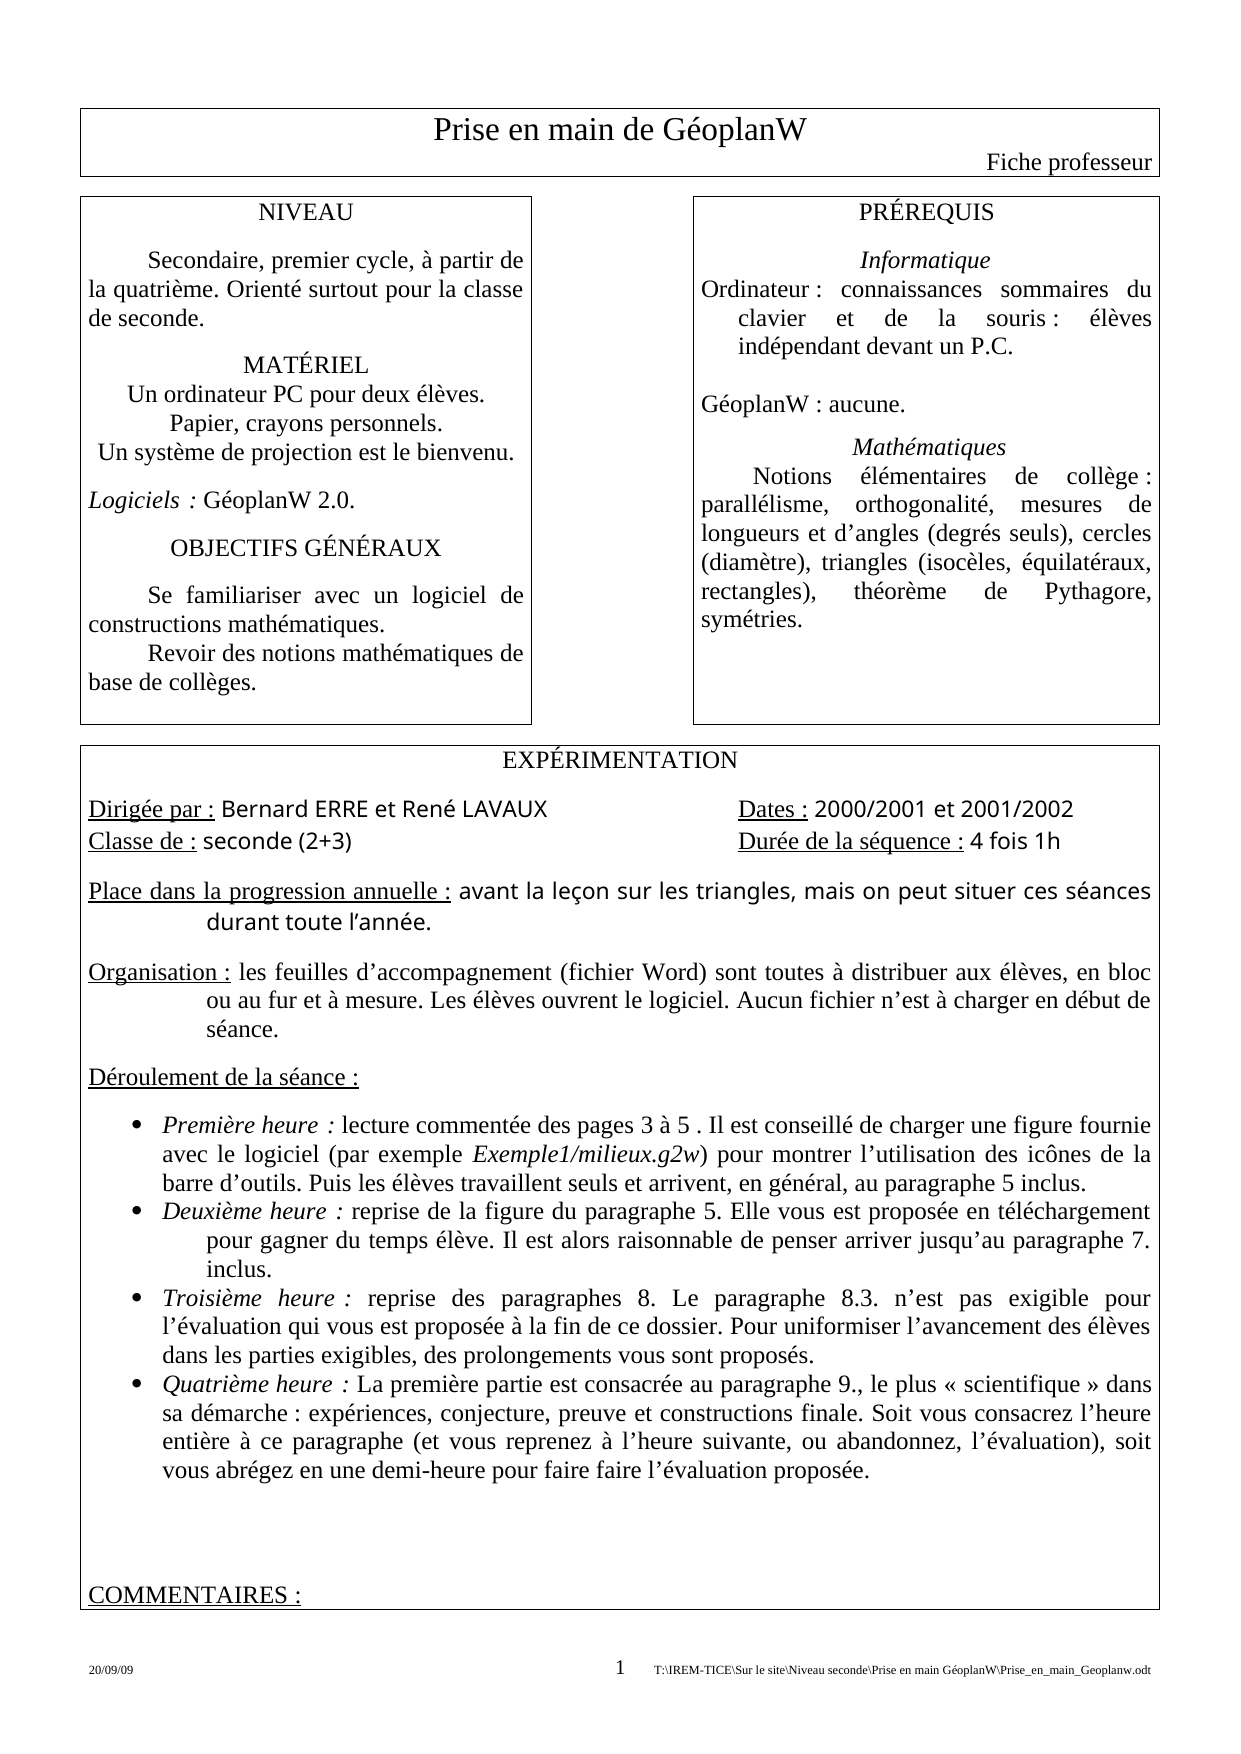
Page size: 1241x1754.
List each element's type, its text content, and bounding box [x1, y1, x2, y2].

table_header Prise en main de GéoplanW Fiche professeur [81, 109, 1159, 176]
table_header EXPÉRIMENTATION Dirigée par : Bernard ERRE et René LAVAUX Dates : 2000/2001 et 2001/2002 Classe de : seconde (2+3) Durée de la séquence : 4 fois 1h Place dans la progression annuelle : avant la leçon sur les triangles, mais on peut situer ces séances durant toute l’année. Organisation : les feuilles d’accompagnement (fichier Word) sont toutes à distribuer aux élèves, en bloc ou au fur et à mesure. Les élèves ouvrent le logiciel. Aucun fichier n’est à charger en début de séance. Déroulement de la séance : Première heure : lecture commentée des pages 3 à 5 . Il est conseillé de charger une figure fournie avec le logiciel (par exemple Exemple1/milieux.g2w) pour montrer l’utilisation des icônes de la barre d’outils. Puis les élèves travaillent seuls et arrivent, en général, au paragraphe 5 inclus. Deuxième heure : reprise de la figure du paragraphe 5. Elle vous est proposée en téléchargement pour gagner du temps élève. Il est alors raisonnable de penser arriver jusqu’au paragraphe 7. inclus. Troisième heure : reprise des paragraphes 8. Le paragraphe 8.3. n’est pas exigible pour l’évaluation qui vous est proposée à la fin de ce dossier. Pour uniformiser l’avancement des élèves dans les parties exigibles, des prolongements vous sont proposés. Quatrième heure : La première partie est consacrée au paragraphe 9., le plus « scientifique » dans sa démarche : expériences, conjecture, preuve et constructions finale. Soit vous consacrez l’heure entière à ce paragraphe (et vous reprenez à l’heure suivante, ou abandonnez, l’évaluation), soit vous abrégez en une demi-heure pour faire faire l’évaluation proposée. COMMENTAIRES : [81, 746, 1159, 1608]
table_header [532, 196, 693, 724]
table_header NIVEAU Secondaire, premier cycle, à partir de la quatrième. Orienté surtout pour la classe de seconde. MATÉRIEL Un ordinateur PC pour deux élèves. Papier, crayons personnels. Un système de projection est le bienvenu. Logiciels : GéoplanW 2.0. OBJECTIFS GÉNÉRAUX Se familiariser avec un logiciel de constructions mathématiques. Revoir des notions mathématiques de base de collèges. [81, 197, 531, 724]
table_header PRÉREQUIS Informatique Ordinateur : connaissances sommaires du clavier et de la souris : élèves indépendant devant un P.C. GéoplanW : aucune. Mathématiques Notions élémentaires de collège : parallélisme, orthogonalité, mesures de longueurs et d’angles (degrés seuls), cercles (diamètre), triangles (isocèles, équilatéraux, rectangles), théorème de Pythagore, symétries. [694, 197, 1159, 724]
